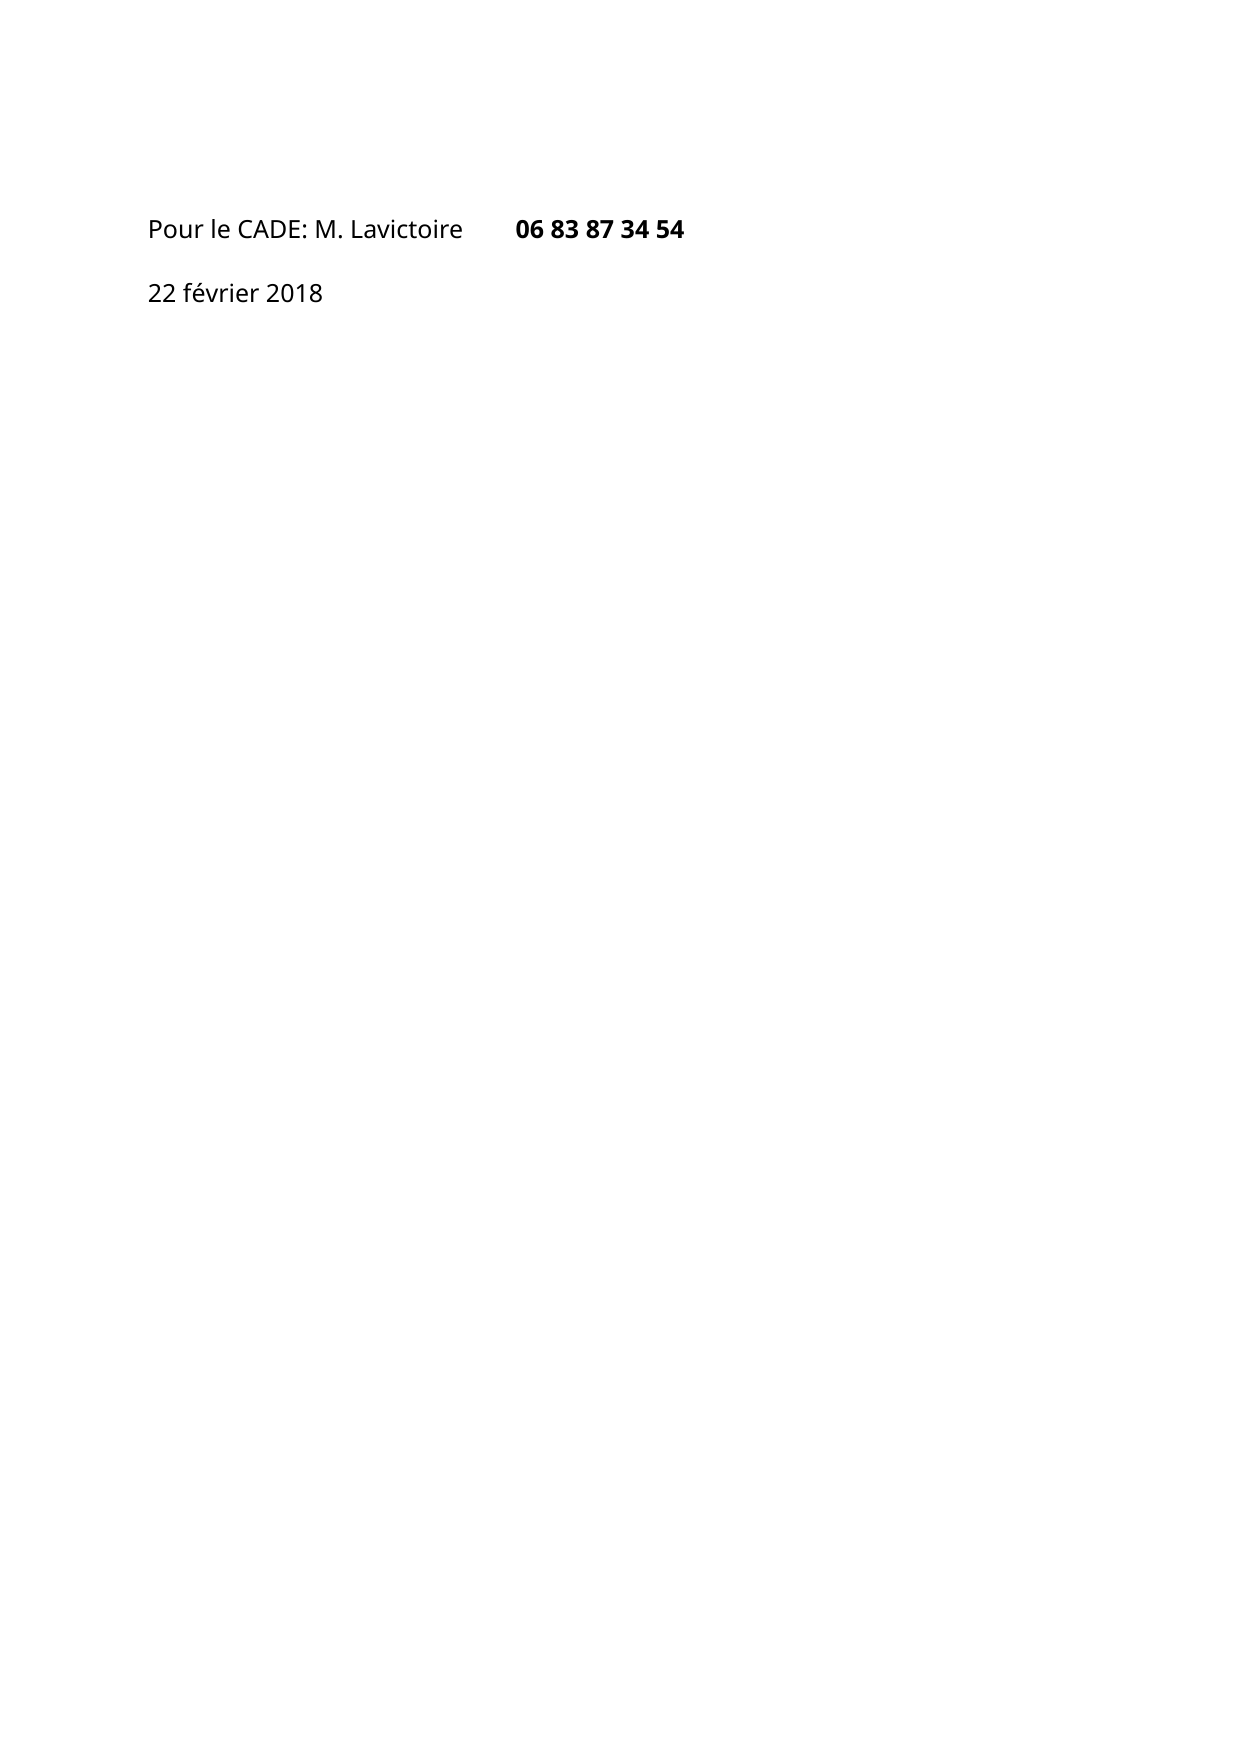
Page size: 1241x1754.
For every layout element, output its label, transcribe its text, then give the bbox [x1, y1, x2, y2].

text Pour le CADE: M. Lavictoire 06 83 87 34 54 [148, 212, 1093, 246]
text 22 février 2018 [148, 276, 1093, 310]
